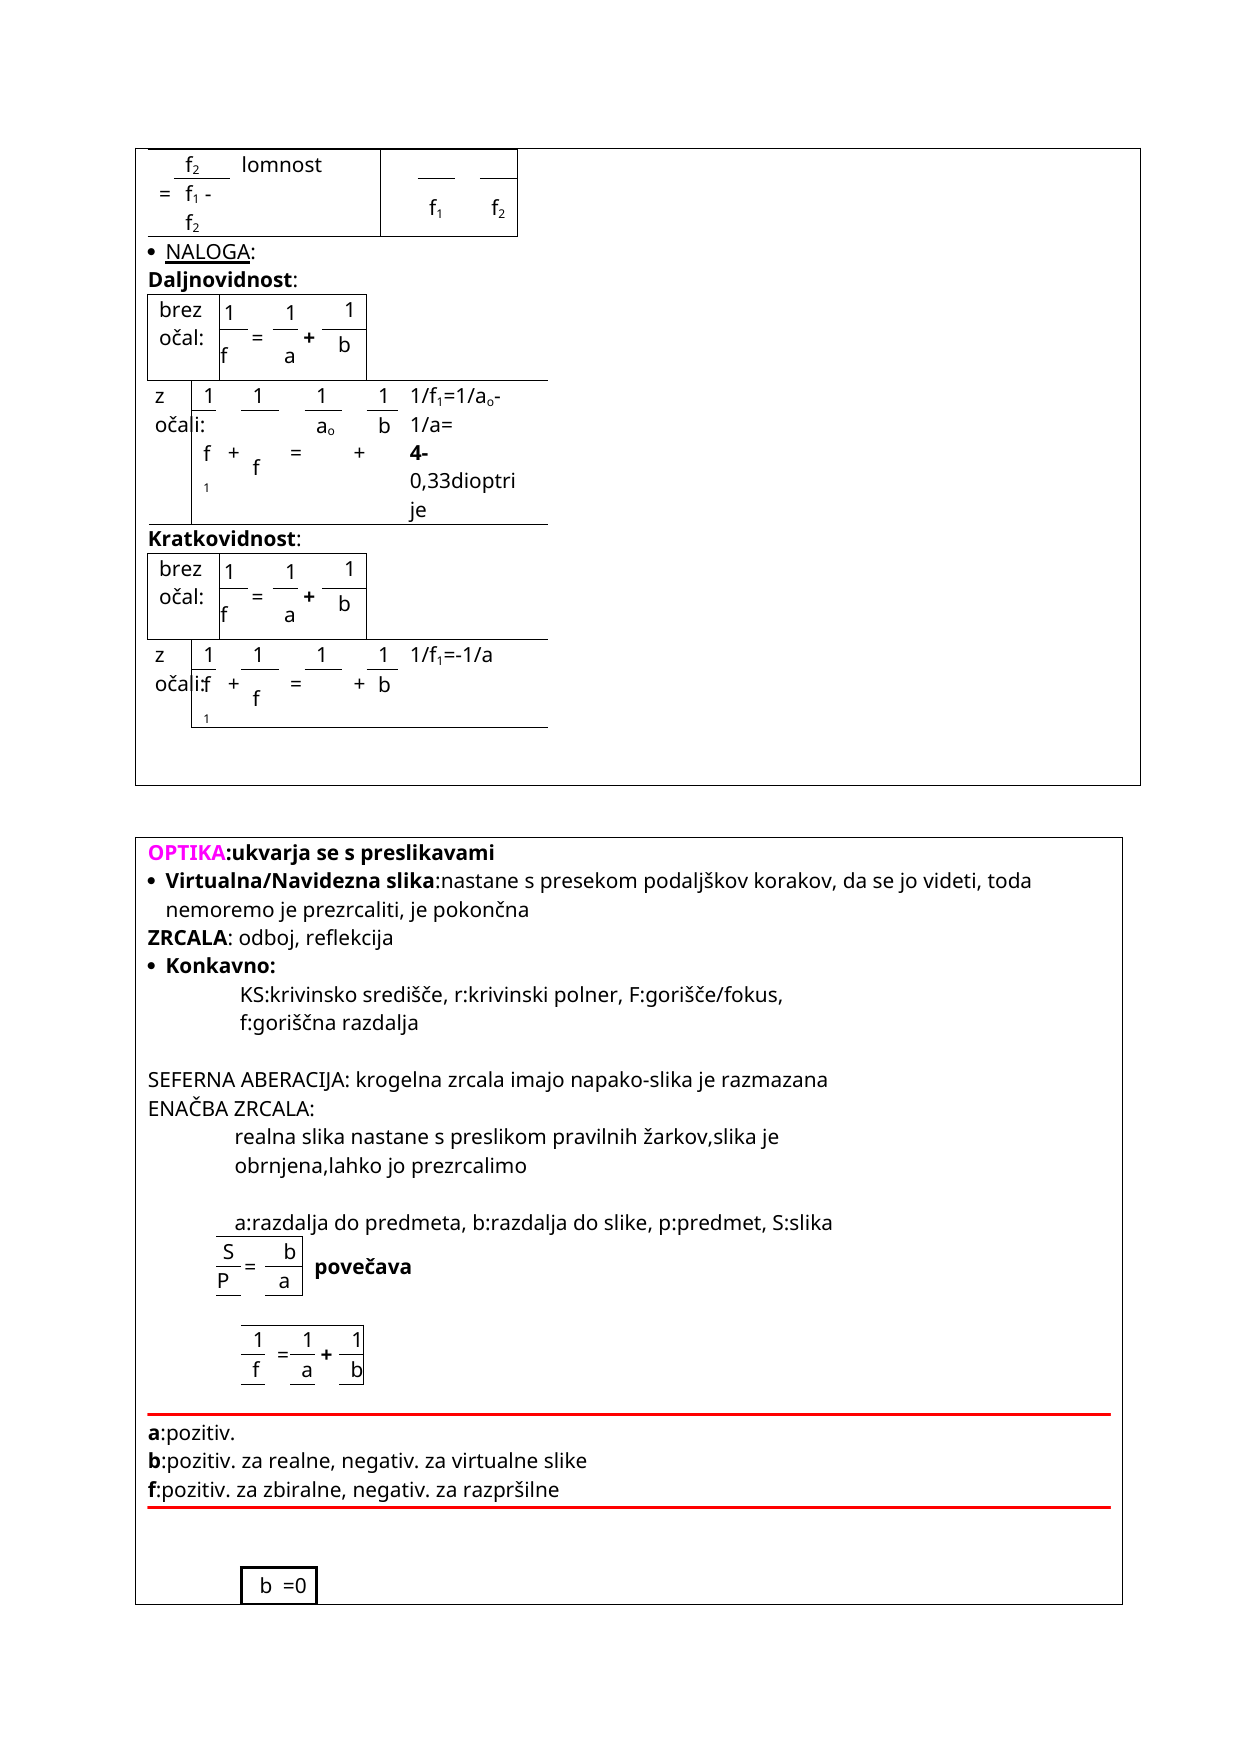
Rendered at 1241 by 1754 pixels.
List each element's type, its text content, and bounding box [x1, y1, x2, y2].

table_header = [248, 554, 273, 639]
table_header [519, 553, 548, 588]
table_cell f [220, 589, 248, 639]
table_cell = [279, 381, 304, 523]
table_header [398, 294, 518, 329]
table_header [519, 294, 548, 329]
table_cell [519, 381, 548, 523]
table_cell f1 - f2 [174, 179, 230, 236]
table_cell [367, 588, 398, 639]
table_header povečava [303, 1236, 509, 1295]
table_header [398, 553, 518, 588]
table_header 1 [273, 554, 297, 588]
table_cell OPTIKA OČESA: Če hočemo videti sliko jasno mora slika pasti točno na pego Za bližnje gledanje je leča v očesu raztegnjena, za daljne gledanje je leča sploščena Daljnovidno oko: leča je pretanka, f premalo lomi, ZBIRALNA LEČA- 1/f:lomnost leče [1/f]=1m-1=1doiptrija Kratkovidno oko: očesna leča je predebela-leča preveč lomi-RAZPRŠILNA LEČA NALOGA: Daljnovidnost: Kratkovidnost: [136, 149, 1140, 785]
table_header brez očal: [148, 554, 219, 639]
table_cell ao [305, 411, 342, 523]
table_header 1 [220, 295, 248, 329]
table_header 1 [322, 554, 366, 588]
table_header [381, 150, 418, 236]
table_cell [398, 588, 518, 639]
table_cell 1/f1=1/ao-1/a= 4-0,33dioptrije [398, 381, 518, 523]
table_cell [367, 329, 398, 380]
table_header lomnost [230, 150, 343, 236]
table_header [364, 1566, 388, 1603]
table_header [367, 294, 398, 329]
table_cell f2 [480, 179, 517, 236]
table_cell f1 [192, 670, 216, 727]
table_cell z očali: [148, 640, 191, 727]
table_cell [148, 1266, 216, 1295]
table_header [335, 1566, 360, 1603]
table_header [318, 1566, 335, 1603]
table_cell a [273, 589, 297, 639]
table_header [367, 553, 398, 588]
table_header brez očal: [148, 295, 219, 380]
table_cell f [241, 670, 278, 727]
table_cell 1/f1=-1/a [398, 640, 518, 727]
table_cell f [220, 330, 248, 380]
table_cell + [342, 381, 367, 523]
table_header f2 [174, 150, 230, 178]
table_header [148, 1325, 241, 1354]
table_cell + [342, 640, 367, 727]
table_header 1 [273, 295, 297, 329]
table_cell [519, 588, 548, 639]
table_header [148, 1236, 216, 1266]
table_header = [241, 1237, 265, 1295]
table_header OPTIKA:ukvarja se s preslikavami Virtualna/Navidezna slika:nastane s presekom podaljškov korakov, da se jo videti, toda nemoremo je prezrcaliti, je pokončna ZRCALA: odboj, reflekcija Konkavno: KS:krivinsko središče, r:krivinski polner, F:gorišče/fokus, f:goriščna razdalja SEFERNA ABERACIJA: krogelna zrcala imajo napako-slika je razmazana ENAČBA ZRCALA: realna slika nastane s preslikom pravilnih žarkov,slika je obrnjena,lahko jo prezrcalimo a:razdalja do predmeta, b:razdalja do slike, p:predmet, S:slika a:pozitiv. b:pozitiv. za realne, negativ. za virtualne slike f:pozitiv. za zbiralne, negativ. za razpršilne [136, 838, 1122, 1604]
table_cell b [322, 589, 366, 639]
table_cell b [339, 1355, 363, 1383]
table_header [480, 150, 517, 178]
table_cell 1 [192, 381, 216, 410]
table_cell 1 [305, 381, 342, 410]
table_header 1 [241, 1326, 265, 1354]
table_cell = [279, 640, 304, 727]
table_cell [305, 670, 342, 727]
table_cell a [273, 330, 297, 380]
table_header S [216, 1237, 241, 1266]
table_header + [298, 554, 322, 639]
table_cell f1 [192, 411, 216, 523]
table_header =0 [279, 1569, 315, 1603]
table_cell 1 [367, 381, 398, 410]
table_cell f [241, 411, 278, 523]
table_cell P [216, 1267, 241, 1295]
table_cell b [367, 670, 398, 727]
table_cell 1 [241, 640, 278, 669]
table_cell a [265, 1267, 302, 1295]
table_cell a [290, 1355, 314, 1383]
table_header 1 [339, 1326, 363, 1354]
table_cell f1 [418, 179, 455, 236]
table_cell f [241, 1355, 265, 1383]
table_cell + [216, 640, 241, 727]
table_header + [315, 1326, 339, 1383]
table_header + [298, 295, 322, 380]
table_cell [519, 329, 548, 380]
table_header = [265, 1326, 290, 1383]
table_cell 1 [241, 381, 278, 410]
table_cell [519, 640, 548, 727]
table_header 1 [220, 554, 248, 588]
table_header 1 [322, 295, 366, 329]
table_cell b [367, 411, 398, 523]
table_header [343, 150, 380, 236]
table_cell [148, 1354, 241, 1383]
table_header [360, 1566, 364, 1603]
table_cell 1 [367, 640, 398, 669]
table_header b [243, 1569, 279, 1603]
table_header 1 [290, 1326, 314, 1354]
table_header [148, 1566, 240, 1603]
table_cell 1 [305, 640, 342, 669]
table_cell + [216, 381, 241, 523]
table_header [391, 1566, 446, 1603]
table_header [455, 150, 480, 236]
table_cell z očali: [148, 381, 191, 523]
table_header [418, 150, 455, 178]
table_header b [265, 1237, 302, 1266]
table_cell [398, 329, 518, 380]
table_cell 1 [192, 640, 216, 669]
table_cell b [322, 330, 366, 380]
table_header = [148, 150, 174, 236]
table_header = [248, 295, 273, 380]
